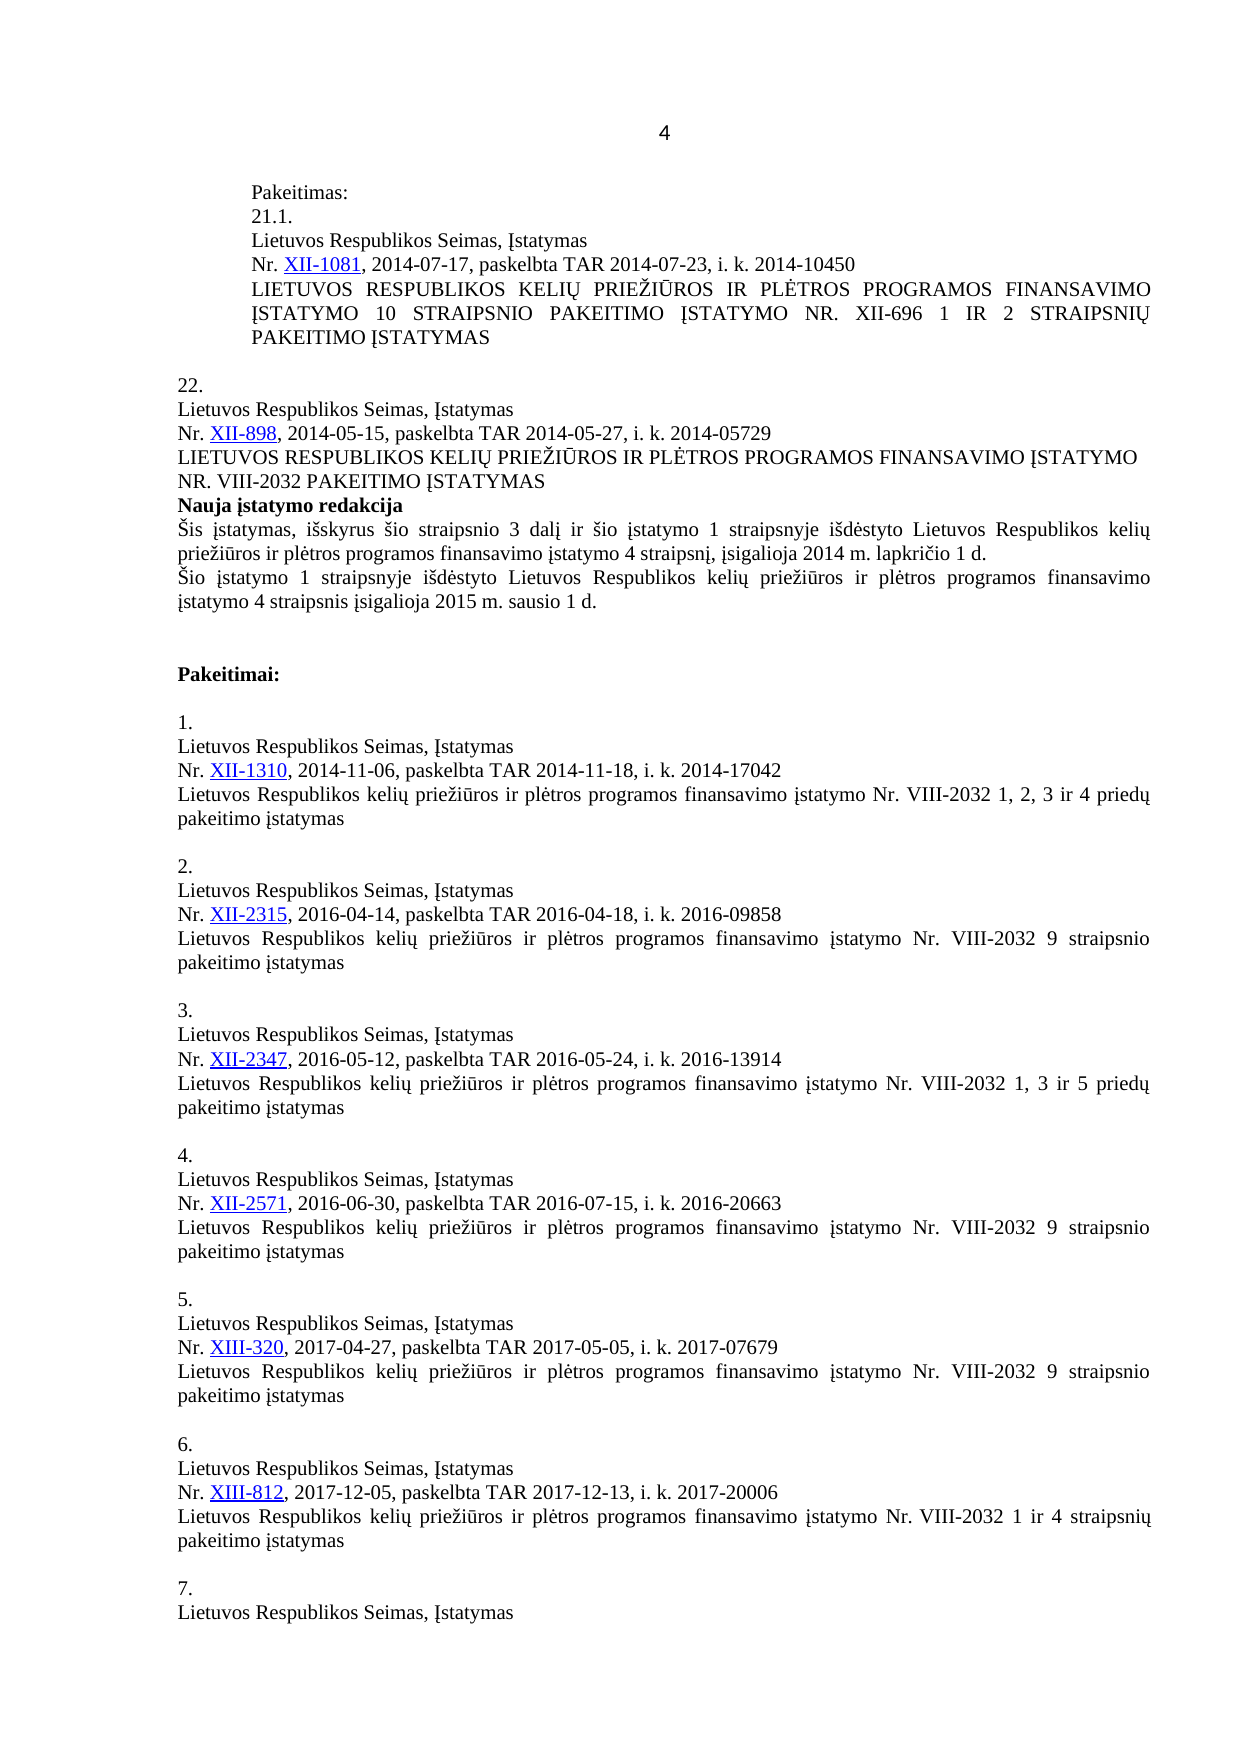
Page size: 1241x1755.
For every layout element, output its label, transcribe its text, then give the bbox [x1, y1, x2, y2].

text Lietuvos Respublikos kelių priežiūros ir plėtros programos finansavimo įstatymo Nr. VIII-2032 9 straipsnio pakeitimo įstatymas [177, 926, 1152, 974]
text LIETUVOS RESPUBLIKOS KELIŲ PRIEŽIŪROS IR PLĖTROS PROGRAMOS FINANSAVIMO ĮSTATYMO 10 STRAIPSNIO PAKEITIMO ĮSTATYMO NR. XII-696 1 IR 2 STRAIPSNIŲ PAKEITIMO ĮSTATYMAS [251, 276, 1152, 349]
text Lietuvos Respublikos Seimas, Įstatymas [177, 397, 1152, 421]
text Lietuvos Respublikos Seimas, Įstatymas [177, 228, 1152, 252]
text Šis įstatymas, išskyrus šio straipsnio 3 dalį ir šio įstatymo 1 straipsnyje išdėstyto Lietuvos Respublikos kelių priežiūros ir plėtros programos finansavimo įstatymo 4 straipsnį, įsigalioja 2014 m. lapkričio 1 d. [177, 517, 1152, 565]
text Lietuvos Respublikos kelių priežiūros ir plėtros programos finansavimo įstatymo Nr. VIII-2032 1, 2, 3 ir 4 priedų pakeitimo įstatymas [177, 782, 1152, 830]
text Lietuvos Respublikos Seimas, Įstatymas [177, 734, 1152, 758]
text 4. [177, 1143, 1152, 1167]
text Pakeitimai: [177, 661, 1152, 686]
text Lietuvos Respublikos Seimas, Įstatymas [177, 1600, 1152, 1624]
text 22. [177, 373, 1152, 397]
text 6. [177, 1431, 1152, 1456]
text Lietuvos Respublikos kelių priežiūros ir plėtros programos finansavimo įstatymo Nr. VIII-2032 1, 3 ir 5 priedų pakeitimo įstatymas [177, 1071, 1152, 1119]
text Lietuvos Respublikos Seimas, Įstatymas [177, 878, 1152, 902]
text 2. [177, 854, 1152, 878]
text Lietuvos Respublikos kelių priežiūros ir plėtros programos finansavimo įstatymo Nr. VIII-2032 1 ir 4 straipsnių pakeitimo įstatymas [177, 1504, 1152, 1552]
text Nr. XII-1081, 2014-07-17, paskelbta TAR 2014-07-23, i. k. 2014-10450 [177, 252, 1152, 276]
text Nr. XII-2347, 2016-05-12, paskelbta TAR 2016-05-24, i. k. 2016-13914 [177, 1046, 1152, 1071]
text Lietuvos Respublikos kelių priežiūros ir plėtros programos finansavimo įstatymo Nr. VIII-2032 9 straipsnio pakeitimo įstatymas [177, 1359, 1152, 1407]
text Nr. XII-1310, 2014-11-06, paskelbta TAR 2014-11-18, i. k. 2014-17042 [177, 758, 1152, 782]
text Lietuvos Respublikos Seimas, Įstatymas [177, 1456, 1152, 1479]
text Nr. XIII-812, 2017-12-05, paskelbta TAR 2017-12-13, i. k. 2017-20006 [177, 1479, 1152, 1504]
text Lietuvos Respublikos Seimas, Įstatymas [177, 1022, 1152, 1046]
text Lietuvos Respublikos Seimas, Įstatymas [177, 1167, 1152, 1191]
text 1. [177, 709, 1152, 734]
text 5. [177, 1287, 1152, 1311]
text Lietuvos Respublikos kelių priežiūros ir plėtros programos finansavimo įstatymo Nr. VIII-2032 9 straipsnio pakeitimo įstatymas [177, 1215, 1152, 1263]
text Nr. XIII-320, 2017-04-27, paskelbta TAR 2017-05-05, i. k. 2017-07679 [177, 1335, 1152, 1359]
text Pakeitimas: [177, 180, 1152, 204]
text LIETUVOS RESPUBLIKOS KELIŲ PRIEŽIŪROS IR PLĖTROS PROGRAMOS FINANSAVIMO ĮSTATYMO NR. VIII-2032 PAKEITIMO ĮSTATYMAS [177, 445, 1152, 493]
text Nr. XII-2571, 2016-06-30, paskelbta TAR 2016-07-15, i. k. 2016-20663 [177, 1191, 1152, 1215]
text Šio įstatymo 1 straipsnyje išdėstyto Lietuvos Respublikos kelių priežiūros ir plėtros programos finansavimo įstatymo 4 straipsnis įsigalioja 2015 m. sausio 1 d. [177, 565, 1152, 613]
text Lietuvos Respublikos Seimas, Įstatymas [177, 1311, 1152, 1335]
text Nr. XII-898, 2014-05-15, paskelbta TAR 2014-05-27, i. k. 2014-05729 [177, 421, 1152, 445]
text Nauja įstatymo redakcija [177, 493, 1152, 517]
text 7. [177, 1576, 1152, 1600]
text Nr. XII-2315, 2016-04-14, paskelbta TAR 2016-04-18, i. k. 2016-09858 [177, 902, 1152, 926]
text 21.1. [177, 204, 1152, 228]
text 3. [177, 998, 1152, 1022]
